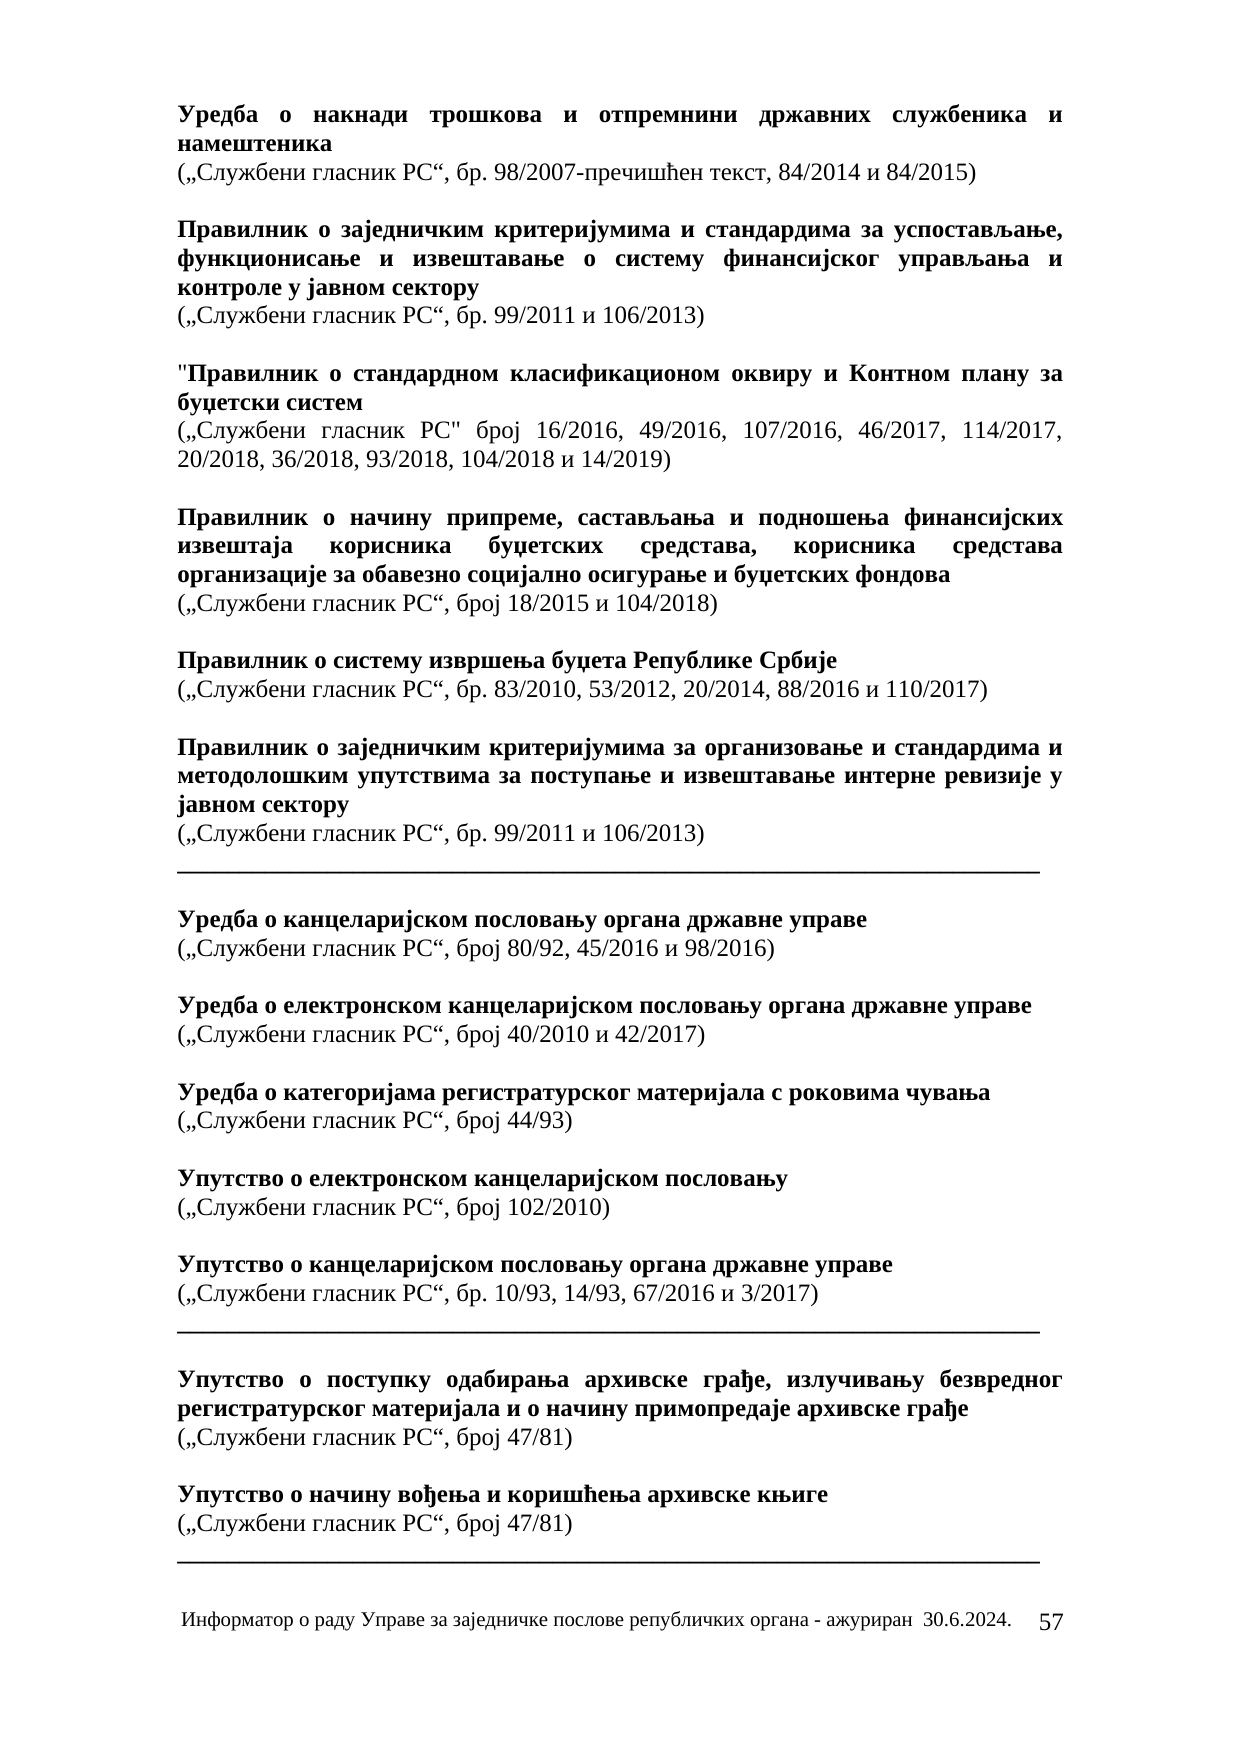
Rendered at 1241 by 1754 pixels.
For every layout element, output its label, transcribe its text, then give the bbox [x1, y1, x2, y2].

text Правилник о систему извршења буџета Републике Србије [177, 646, 1063, 674]
text Упутство о начину вођења и коришћења архивске књиге [177, 1479, 1063, 1508]
text Уредба о накнади трошкова и отпремнини државних службеника и намештеника [177, 99, 1063, 157]
text („Службени гласник РС“, број 18/2015 и 104/2018) [177, 588, 1063, 617]
text Правилник о начину припреме, састављања и подношења финансијских извештаја корисника буџетских средстава, корисника средстава организације за обавезно социјално осигурање и буџетских фондова [177, 502, 1063, 588]
text "Правилник о стандардном класификационом оквиру и Контном плану за буџетски систем [177, 358, 1063, 416]
text („Службени гласник РС“, број 102/2010) [177, 1192, 1063, 1221]
text („Службени гласник РС“, бр. 83/2010, 53/2012, 20/2014, 88/2016 и 110/2017) [177, 674, 1063, 703]
text Уредба о електронском канцеларијском пословању органа државне управе [177, 991, 1063, 1019]
text („Службени гласник РС“, бр. 99/2011 и 106/2013) [177, 301, 1063, 329]
text Упутство о електронском канцеларијском пословању [177, 1163, 1063, 1192]
text („Службени гласник РС“, број 40/2010 и 42/2017) [177, 1019, 1063, 1048]
text („Службени гласник РС" број 16/2016, 49/2016, 107/2016, 46/2017, 114/2017, 20/2018, 36/2018, 93/2018, 104/2018 и 14/2019) [177, 416, 1063, 473]
text Уредба о категоријама регистратурског материјала с роковима чувања [177, 1077, 1063, 1106]
text („Службени гласник РС“, број 47/81) [177, 1508, 1063, 1537]
text („Службени гласник РС“, бр. 99/2011 и 106/2013) [177, 818, 1063, 847]
text Упутство о канцеларијском пословању органа државне управе [177, 1249, 1063, 1278]
text („Службени гласник РС“, број 44/93) [177, 1106, 1063, 1134]
text Уредба о канцеларијском пословању органа државне управе [177, 904, 1063, 933]
text Правилник о заједничким критеријумима и стандардима за успостављање, функционисање и извештавање о систему финансијског управљања и контроле у јавном сектору [177, 214, 1063, 301]
text („Службени гласник РС“, број 80/92, 45/2016 и 98/2016) [177, 933, 1063, 962]
text _____________________________________________________________________ [177, 1307, 1063, 1336]
text _____________________________________________________________________ [177, 847, 1063, 876]
text Упутство о поступку одабирања архивске грађе, излучивању безвредног регистратурског материјала и о начину примопредаје архивске грађе [177, 1364, 1063, 1422]
text („Службени гласник РС“, бр. 10/93, 14/93, 67/2016 и 3/2017) [177, 1278, 1063, 1307]
text Правилник о заједничким критеријумима за организовање и стандардима и методолошким упутствима за поступање и извештавање интерне ревизије у јавном сектору [177, 732, 1063, 818]
text _____________________________________________________________________ [177, 1537, 1063, 1566]
text („Службени гласник РС“, бр. 98/2007-пречишћен текст, 84/2014 и 84/2015) [177, 157, 1063, 186]
text („Службени гласник РС“, број 47/81) [177, 1422, 1063, 1451]
